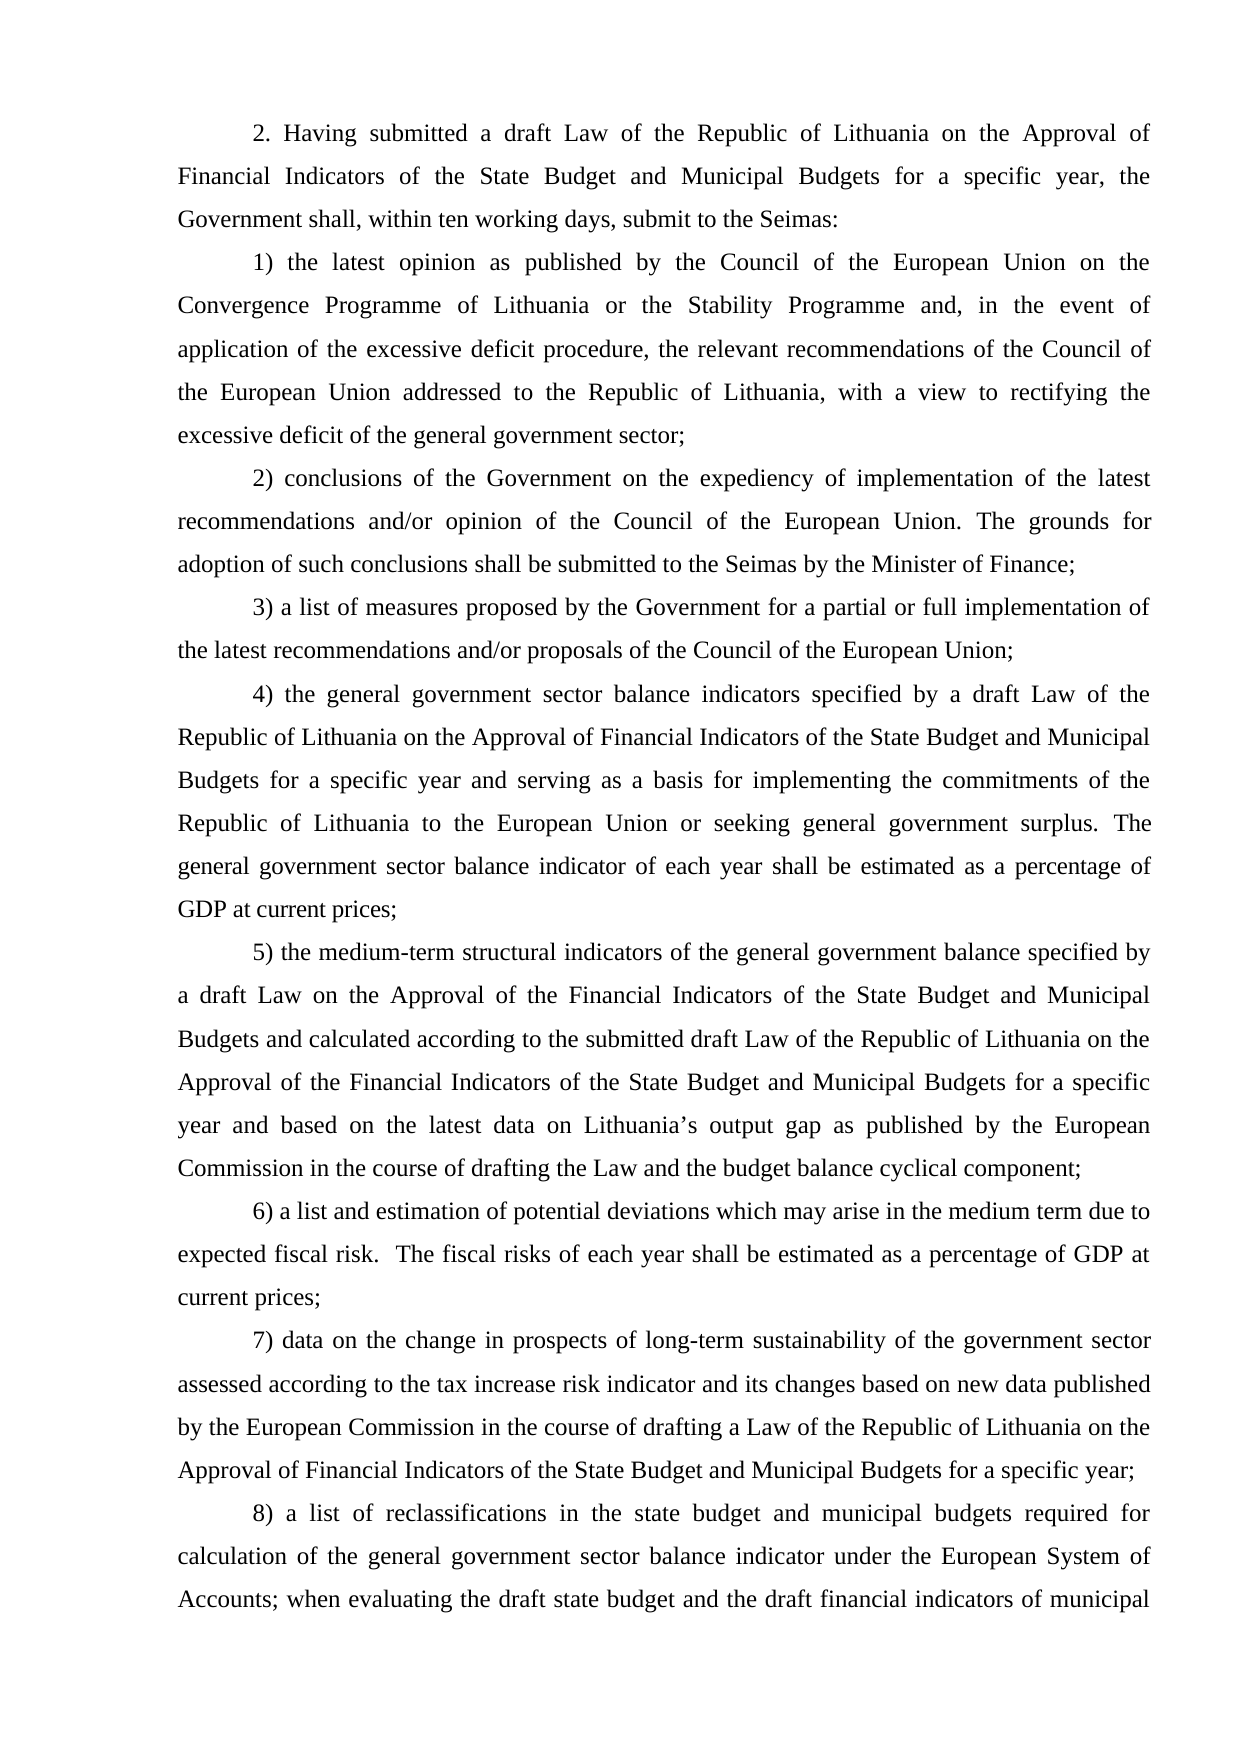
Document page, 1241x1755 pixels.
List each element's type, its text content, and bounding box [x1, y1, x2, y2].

text 2. Having submitted a draft Law of the Republic of Lithuania on the Approval of Financial Indicators of the State Budget and Municipal Budgets for a specific year, the Government shall, within ten working days, submit to the Seimas: [177, 118, 1152, 233]
text 3) a list of measures proposed by the Government for a partial or full implementation of the latest recommendations and/or proposals of the Council of the European Union; [177, 592, 1152, 664]
text 2) conclusions of the Government on the expediency of implementation of the latest recommendations and/or opinion of the Council of the European Union. The grounds for adoption of such conclusions shall be submitted to the Seimas by the Minister of Finance; [177, 463, 1152, 578]
text 7) data on the change in prospects of long-term sustainability of the government sector assessed according to the tax increase risk indicator and its changes based on new data published by the European Commission in the course of drafting a Law of the Republic of Lithuania on the Approval of Financial Indicators of the State Budget and Municipal Budgets for a specific year; [177, 1326, 1152, 1484]
text 6) a list and estimation of potential deviations which may arise in the medium term due to expected fiscal risk. The fiscal risks of each year shall be estimated as a percentage of GDP at current prices; [177, 1196, 1152, 1311]
text 5) the medium-term structural indicators of the general government balance specified by a draft Law on the Approval of the Financial Indicators of the State Budget and Municipal Budgets and calculated according to the submitted draft Law of the Republic of Lithuania on the Approval of the Financial Indicators of the State Budget and Municipal Budgets for a specific year and based on the latest data on Lithuania’s output gap as published by the European Commission in the course of drafting the Law and the budget balance cyclical component; [177, 937, 1152, 1182]
text 4) the general government sector balance indicators specified by a draft Law of the Republic of Lithuania on the Approval of Financial Indicators of the State Budget and Municipal Budgets for a specific year and serving as a basis for implementing the commitments of the Republic of Lithuania to the European Union or seeking general government surplus. The general government sector balance indicator of each year shall be estimated as a percentage of GDP at current prices; [177, 679, 1152, 923]
text 8) a list of reclassifications in the state budget and municipal budgets required for calculation of the general government sector balance indicator under the European System of Accounts; when evaluating the draft state budget and the draft financial indicators of municipal [177, 1498, 1152, 1613]
text 1) the latest opinion as published by the Council of the European Union on the Convergence Programme of Lithuania or the Stability Programme and, in the event of application of the excessive deficit procedure, the relevant recommendations of the Council of the European Union addressed to the Republic of Lithuania, with a view to rectifying the excessive deficit of the general government sector; [177, 247, 1152, 449]
